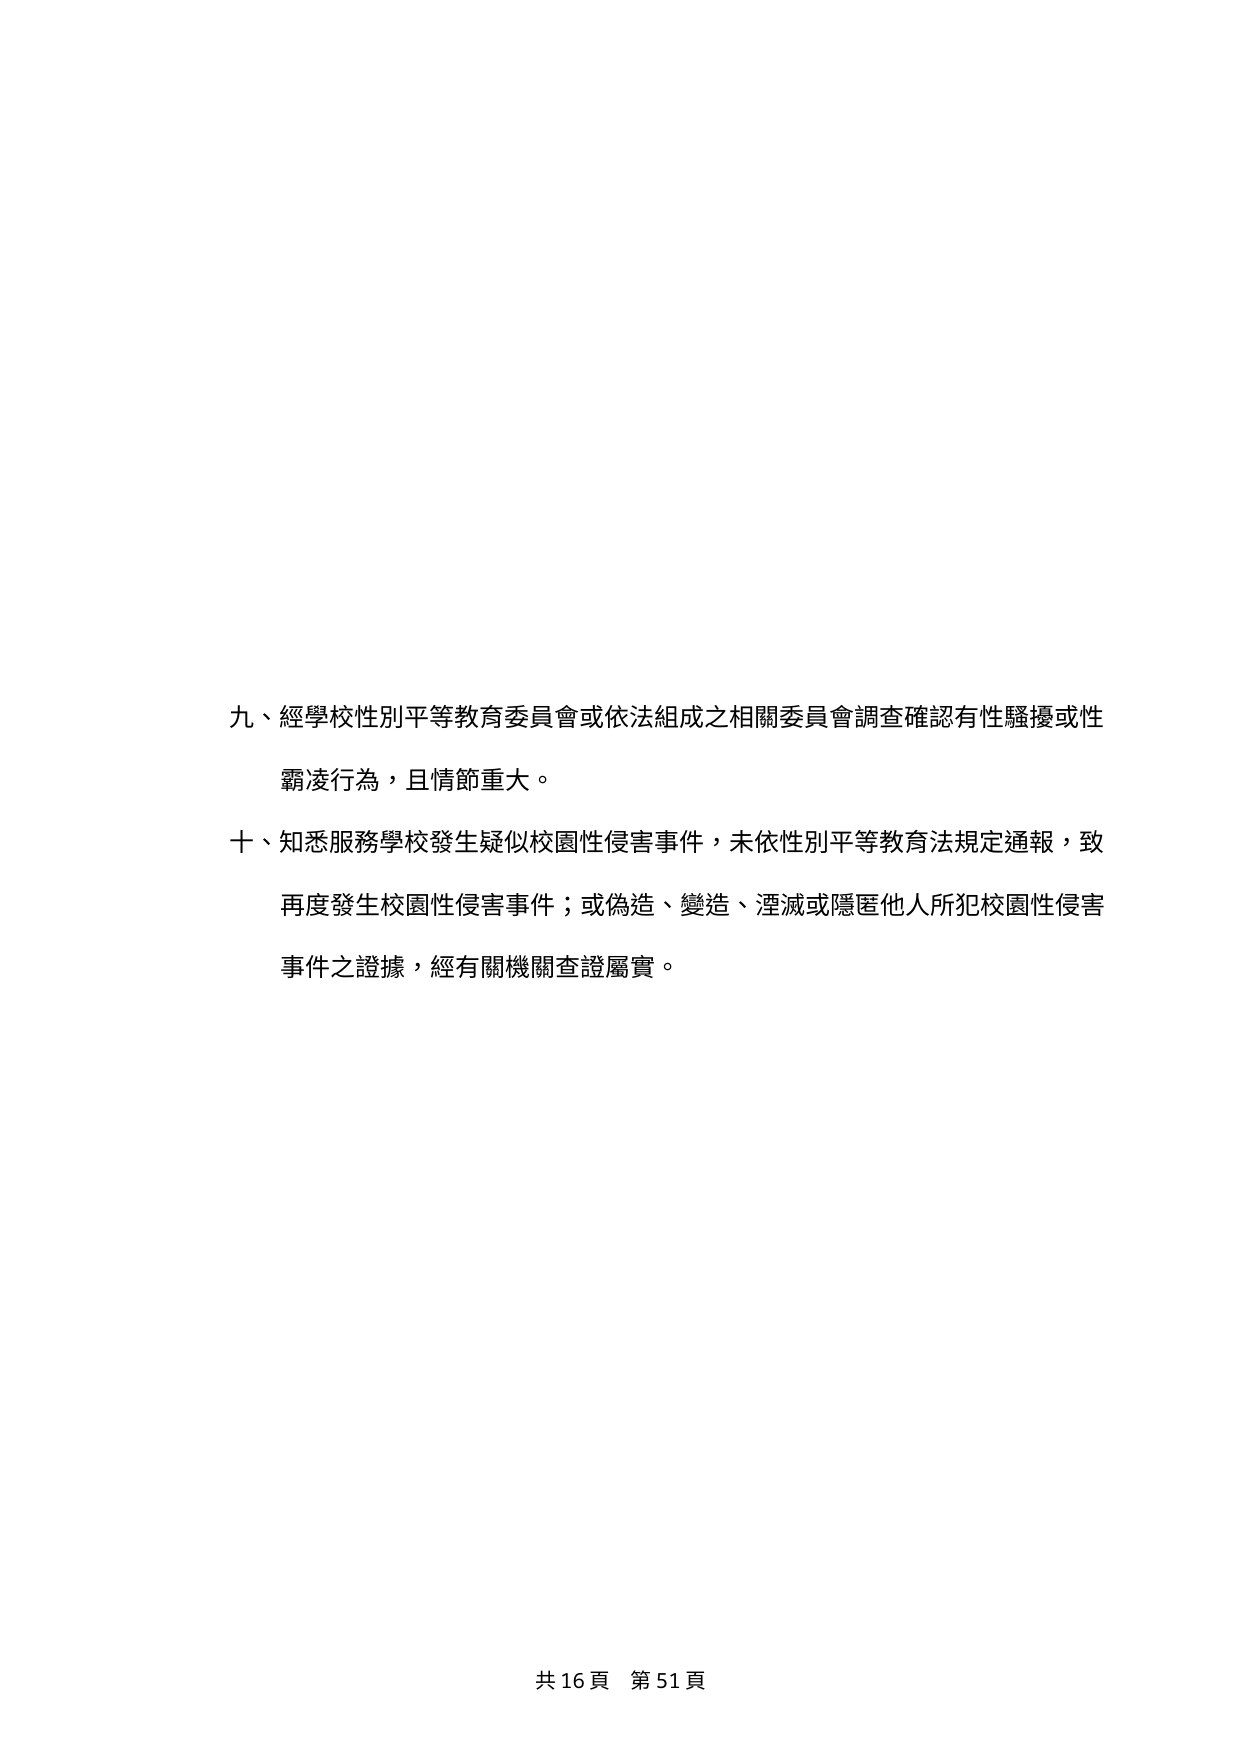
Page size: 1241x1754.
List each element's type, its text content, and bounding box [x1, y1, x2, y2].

text 十、知悉服務學校發生疑似校園性侵害事件，未依性別平等教育法規定通報，致再度發生校園性侵害事件；或偽造、變造、湮滅或隱匿他人所犯校園性侵害事件之證據，經有關機關查證屬實。 [229, 799, 1122, 987]
text 九、經學校性別平等教育委員會或依法組成之相關委員會調查確認有性騷擾或性 霸凌行為，且情節重大。 [229, 674, 1122, 799]
